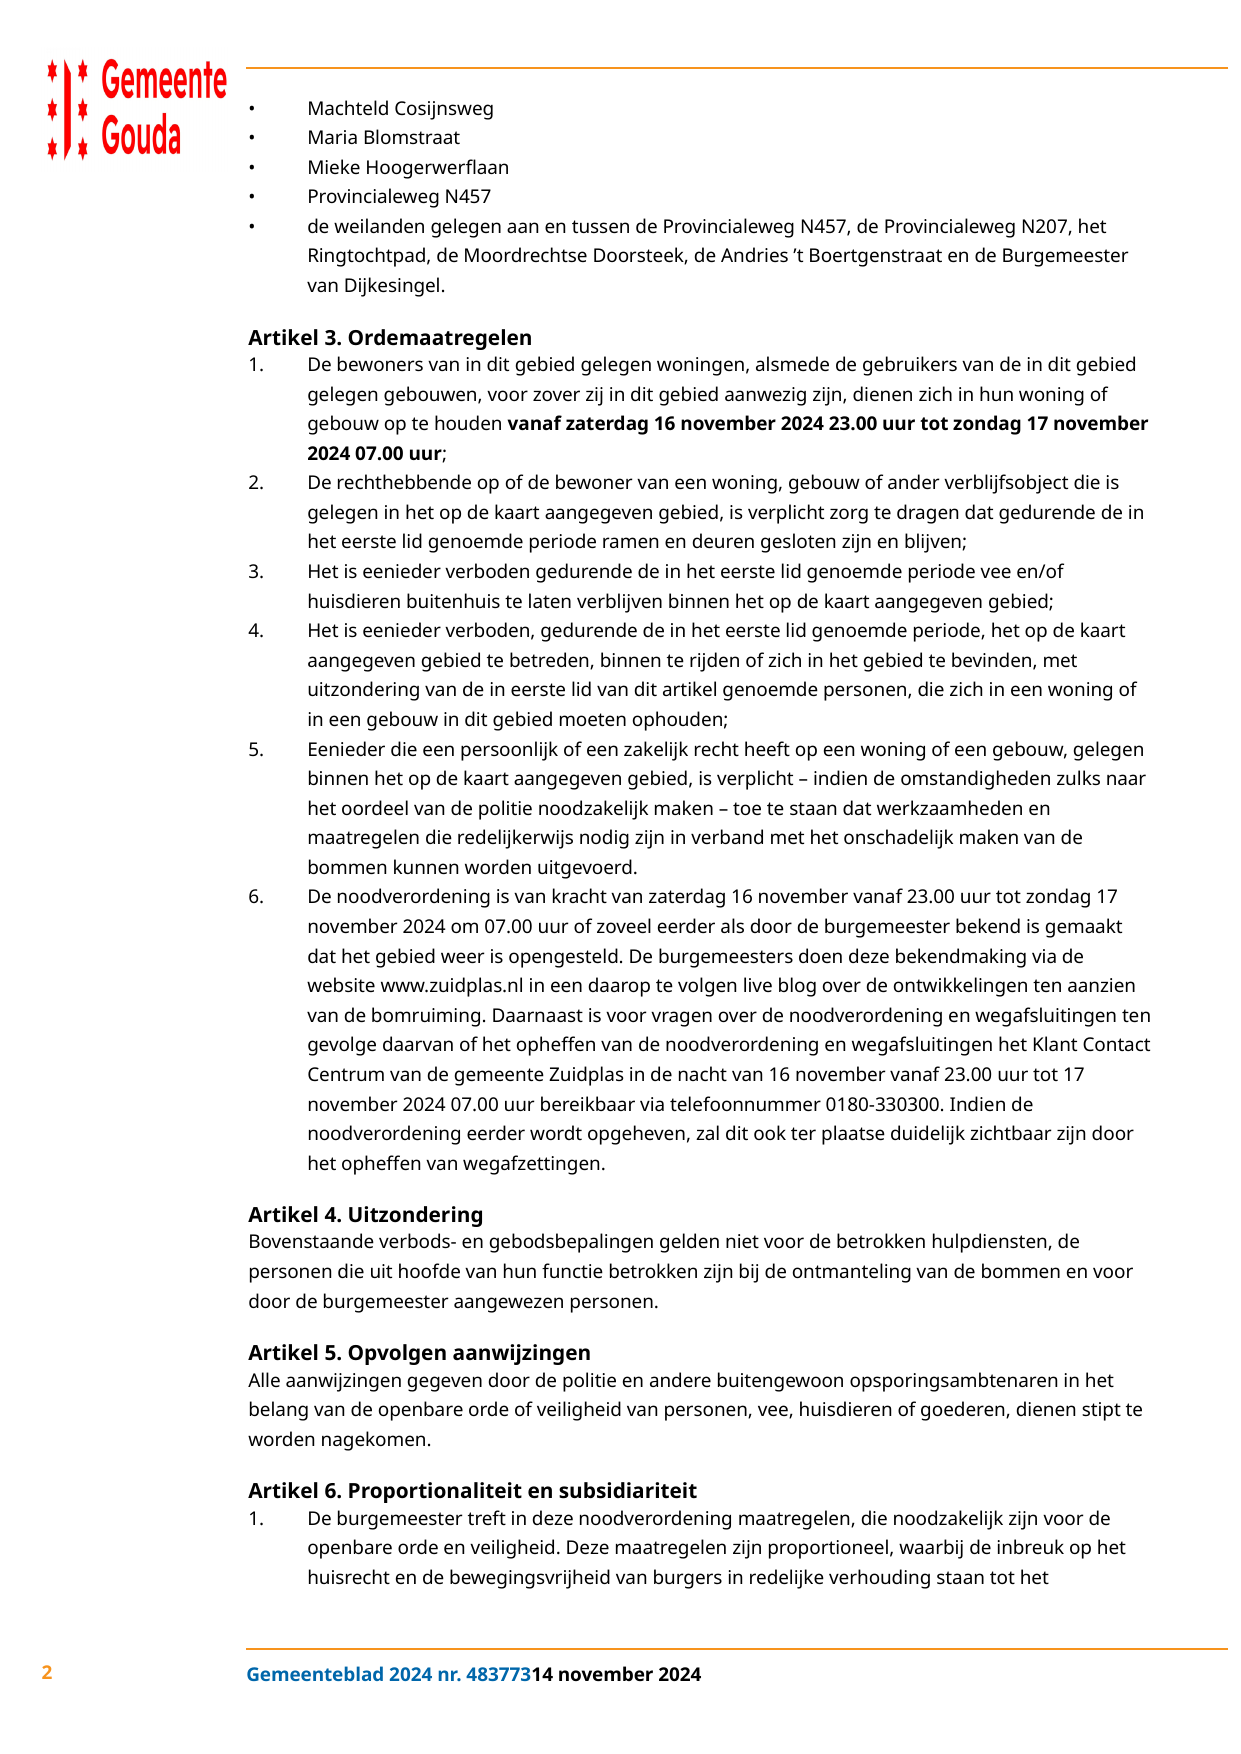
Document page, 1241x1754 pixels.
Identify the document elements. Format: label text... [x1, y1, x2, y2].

list De rechthebbende op of de bewoner van een woning, gebouw of ander verblijfsobject die is gelegen in het op de kaart aangegeven gebied, is verplicht zorg te dragen dat gedurende de in het eerste lid genoemde periode ramen en deuren gesloten zijn en blijven; [248, 469, 1152, 554]
list De bewoners van in dit gebied gelegen woningen, alsmede de gebruikers van de in dit gebied gelegen gebouwen, voor zover zij in dit gebied aanwezig zijn, dienen zich in hun woning of gebouw op te houden vanaf zaterdag 16 november 2024 23.00 uur tot zondag 17 november 2024 07.00 uur; [248, 351, 1152, 466]
list Eenieder die een persoonlijk of een zakelijk recht heeft op een woning of een gebouw, gelegen binnen het op de kaart aangegeven gebied, is verplicht – indien de omstandigheden zulks naar het oordeel van de politie noodzakelijk maken – toe te staan dat werkzaamheden en maatregelen die redelijkerwijs nodig zijn in verband met het onschadelijk maken van de bommen kunnen worden uitgevoerd. [248, 736, 1152, 880]
list Provincialeweg N457 [248, 183, 1152, 209]
picture [41, 47, 231, 172]
list De noodverordening is van kracht van zaterdag 16 november vanaf 23.00 uur tot zondag 17 november 2024 om 07.00 uur of zoveel eerder als door de burgemeester bekend is gemaakt dat het gebied weer is opengesteld. De burgemeesters doen deze bekendmaking via de website www.zuidplas.nl in een daarop te volgen live blog over de ontwikkelingen ten aanzien van de bomruiming. Daarnaast is voor vragen over de noodverordening en wegafsluitingen ten gevolge daarvan of het opheffen van de noodverordening en wegafsluitingen het Klant Contact Centrum van de gemeente Zuidplas in de nacht van 16 november vanaf 23.00 uur tot 17 november 2024 07.00 uur bereikbaar via telefoonnummer 0180-330300. Indien de noodverordening eerder wordt opgeheven, zal dit ook ter plaatse duidelijk zichtbaar zijn door het opheffen van wegafzettingen. [248, 884, 1152, 1176]
list De burgemeester treft in deze noodverordening maatregelen, die noodzakelijk zijn voor de openbare orde en veiligheid. Deze maatregelen zijn proportioneel, waarbij de inbreuk op het huisrecht en de bewegingsvrijheid van burgers in redelijke verhouding staan tot het [248, 1505, 1152, 1590]
list Maria Blomstraat [248, 124, 1152, 150]
text Bovenstaande verbods- en gebodsbepalingen gelden niet voor de betrokken hulpdiensten, de personen die uit hoofde van hun functie betrokken zijn bij de ontmanteling van de bommen en voor door de burgemeester aangewezen personen. [248, 1229, 1152, 1314]
text Alle aanwijzingen gegeven door de politie en andere buitengewoon opsporingsambtenaren in het belang van de openbare orde of veiligheid van personen, vee, huisdieren of goederen, dienen stipt te worden nagekomen. [248, 1367, 1152, 1452]
list Mieke Hoogerwerflaan [248, 154, 1152, 180]
text Artikel 6. Proportionaliteit en subsidiariteit [248, 1476, 1152, 1505]
list Het is eenieder verboden, gedurende de in het eerste lid genoemde periode, het op de kaart aangegeven gebied te betreden, binnen te rijden of zich in het gebied te bevinden, met uitzondering van de in eerste lid van dit artikel genoemde personen, die zich in een woning of in een gebouw in dit gebied moeten ophouden; [248, 617, 1152, 732]
text Artikel 5. Opvolgen aanwijzingen [248, 1338, 1152, 1367]
text Artikel 3. Ordemaatregelen [248, 323, 1152, 351]
list de weilanden gelegen aan en tussen de Provincialeweg N457, de Provincialeweg N207, het Ringtochtpad, de Moordrechtse Doorsteek, de Andries ’t Boertgenstraat en de Burgemeester van Dijkesingel. [248, 213, 1152, 298]
text Artikel 4. Uitzondering [248, 1200, 1152, 1229]
list Het is eenieder verboden gedurende de in het eerste lid genoemde periode vee en/of huisdieren buitenhuis te laten verblijven binnen het op de kaart aangegeven gebied; [248, 558, 1152, 613]
list Machteld Cosijnsweg [248, 95, 1152, 121]
